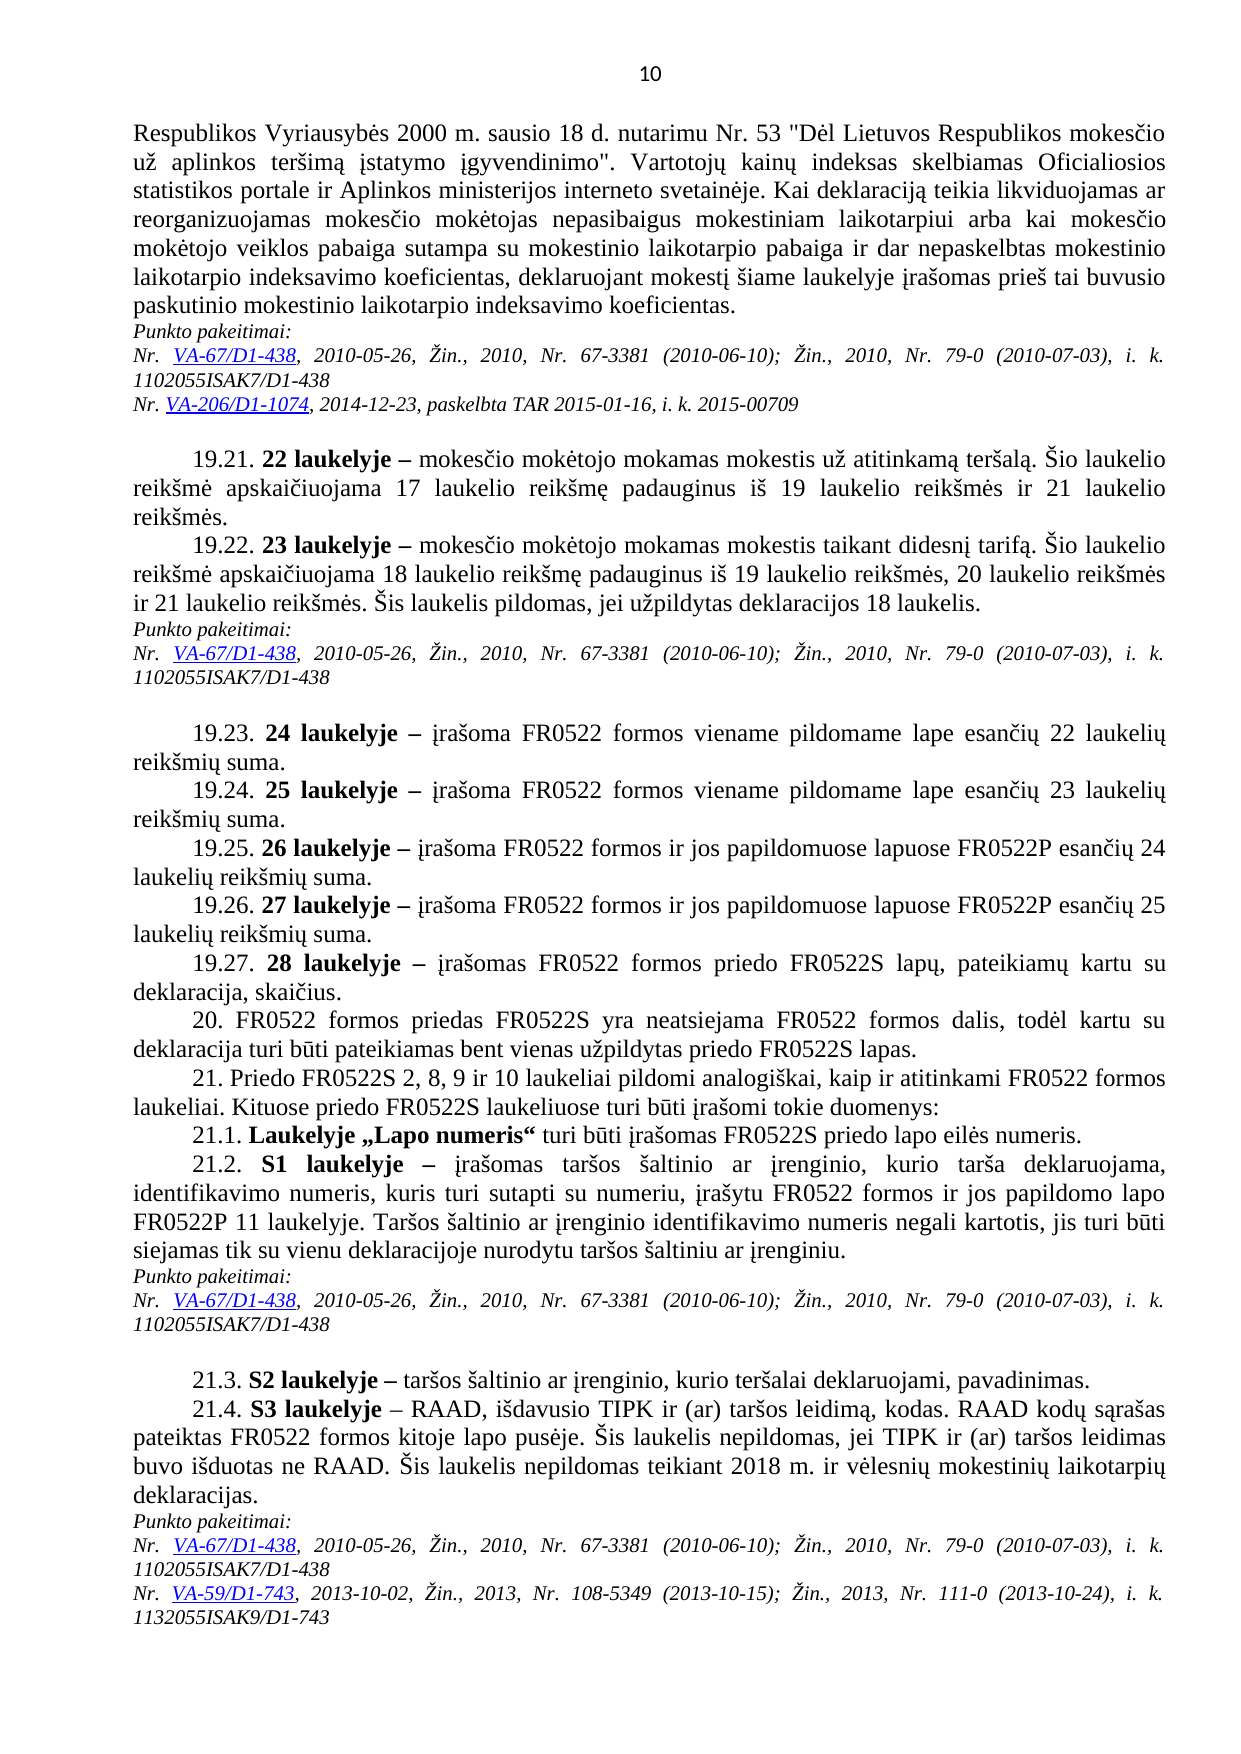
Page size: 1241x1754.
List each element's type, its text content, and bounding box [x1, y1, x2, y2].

text Nr. VA-59/D1-743, 2013-10-02, Žin., 2013, Nr. 108-5349 (2013-10-15); Žin., 2013, Nr. 111-0 (2013-10-24), i. k. 1132055ISAK9/D1-743 [133, 1581, 1167, 1629]
text 21. Priedo FR0522S 2, 8, 9 ir 10 laukeliai pildomi analogiškai, kaip ir atitinkami FR0522 formos laukeliai. Kituose priedo FR0522S laukeliuose turi būti įrašomi tokie duomenys: [133, 1063, 1167, 1120]
text 19.24. 25 laukelyje – įrašoma FR0522 formos viename pildomame lape esančių 23 laukelių reikšmių suma. [133, 775, 1167, 833]
text 19.25. 26 laukelyje – įrašoma FR0522 formos ir jos papildomuose lapuose FR0522P esančių 24 laukelių reikšmių suma. [133, 833, 1167, 890]
text Punkto pakeitimai: [133, 1509, 1167, 1533]
text 21.2. S1 laukelyje – įrašomas taršos šaltinio ar įrenginio, kurio tarša deklaruojama, identifikavimo numeris, kuris turi sutapti su numeriu, įrašytu FR0522 formos ir jos papildomo lapo FR0522P 11 laukelyje. Taršos šaltinio ar įrenginio identifikavimo numeris negali kartotis, jis turi būti siejamas tik su vienu deklaracijoje nurodytu taršos šaltiniu ar įrenginiu. [133, 1149, 1167, 1264]
text 21.4. S3 laukelyje – RAAD, išdavusio TIPK ir (ar) taršos leidimą, kodas. RAAD kodų sąrašas pateiktas FR0522 formos kitoje lapo pusėje. Šis laukelis nepildomas, jei TIPK ir (ar) taršos leidimas buvo išduotas ne RAAD. Šis laukelis nepildomas teikiant 2018 m. ir vėlesnių mokestinių laikotarpių deklaracijas. [133, 1394, 1167, 1509]
text Nr. VA-67/D1-438, 2010-05-26, Žin., 2010, Nr. 67-3381 (2010-06-10); Žin., 2010, Nr. 79-0 (2010-07-03), i. k. 1102055ISAK7/D1-438 [133, 1533, 1167, 1581]
text 21.1. Laukelyje „Lapo numeris“ turi būti įrašomas FR0522S priedo lapo eilės numeris. [133, 1120, 1167, 1149]
text Nr. VA-67/D1-438, 2010-05-26, Žin., 2010, Nr. 67-3381 (2010-06-10); Žin., 2010, Nr. 79-0 (2010-07-03), i. k. 1102055ISAK7/D1-438 [133, 1288, 1167, 1336]
text 19.21. 22 laukelyje – mokesčio mokėtojo mokamas mokestis už atitinkamą teršalą. Šio laukelio reikšmė apskaičiuojama 17 laukelio reikšmę padauginus iš 19 laukelio reikšmės ir 21 laukelio reikšmės. [133, 444, 1167, 531]
text Nr. VA-67/D1-438, 2010-05-26, Žin., 2010, Nr. 67-3381 (2010-06-10); Žin., 2010, Nr. 79-0 (2010-07-03), i. k. 1102055ISAK7/D1-438 [133, 641, 1167, 689]
text Punkto pakeitimai: [133, 617, 1167, 641]
text Punkto pakeitimai: [133, 1264, 1167, 1288]
text 19.26. 27 laukelyje – įrašoma FR0522 formos ir jos papildomuose lapuose FR0522P esančių 25 laukelių reikšmių suma. [133, 890, 1167, 948]
text Punkto pakeitimai: [133, 319, 1167, 343]
text Nr. VA-206/D1-1074, 2014-12-23, paskelbta TAR 2015-01-16, i. k. 2015-00709 [133, 392, 1167, 416]
text Nr. VA-67/D1-438, 2010-05-26, Žin., 2010, Nr. 67-3381 (2010-06-10); Žin., 2010, Nr. 79-0 (2010-07-03), i. k. 1102055ISAK7/D1-438 [133, 343, 1167, 392]
text 19.23. 24 laukelyje – įrašoma FR0522 formos viename pildomame lape esančių 22 laukelių reikšmių suma. [133, 718, 1167, 775]
text 21.3. S2 laukelyje – taršos šaltinio ar įrenginio, kurio teršalai deklaruojami, pavadinimas. [133, 1365, 1167, 1394]
text 20. FR0522 formos priedas FR0522S yra neatsiejama FR0522 formos dalis, todėl kartu su deklaracija turi būti pateikiamas bent vienas užpildytas priedo FR0522S lapas. [133, 1005, 1167, 1063]
text Respublikos Vyriausybės 2000 m. sausio 18 d. nutarimu Nr. 53 "Dėl Lietuvos Respublikos mokesčio už aplinkos teršimą įstatymo įgyvendinimo". Vartotojų kainų indeksas skelbiamas Oficialiosios statistikos portale ir Aplinkos ministerijos interneto svetainėje. Kai deklaraciją teikia likviduojamas ar reorganizuojamas mokesčio mokėtojas nepasibaigus mokestiniam laikotarpiui arba kai mokesčio mokėtojo veiklos pabaiga sutampa su mokestinio laikotarpio pabaiga ir dar nepaskelbtas mokestinio laikotarpio indeksavimo koeficientas, deklaruojant mokestį šiame laukelyje įrašomas prieš tai buvusio paskutinio mokestinio laikotarpio indeksavimo koeficientas. [133, 118, 1167, 319]
text 19.22. 23 laukelyje – mokesčio mokėtojo mokamas mokestis taikant didesnį tarifą. Šio laukelio reikšmė apskaičiuojama 18 laukelio reikšmę padauginus iš 19 laukelio reikšmės, 20 laukelio reikšmės ir 21 laukelio reikšmės. Šis laukelis pildomas, jei užpildytas deklaracijos 18 laukelis. [133, 531, 1167, 617]
text 19.27. 28 laukelyje – įrašomas FR0522 formos priedo FR0522S lapų, pateikiamų kartu su deklaracija, skaičius. [133, 948, 1167, 1005]
